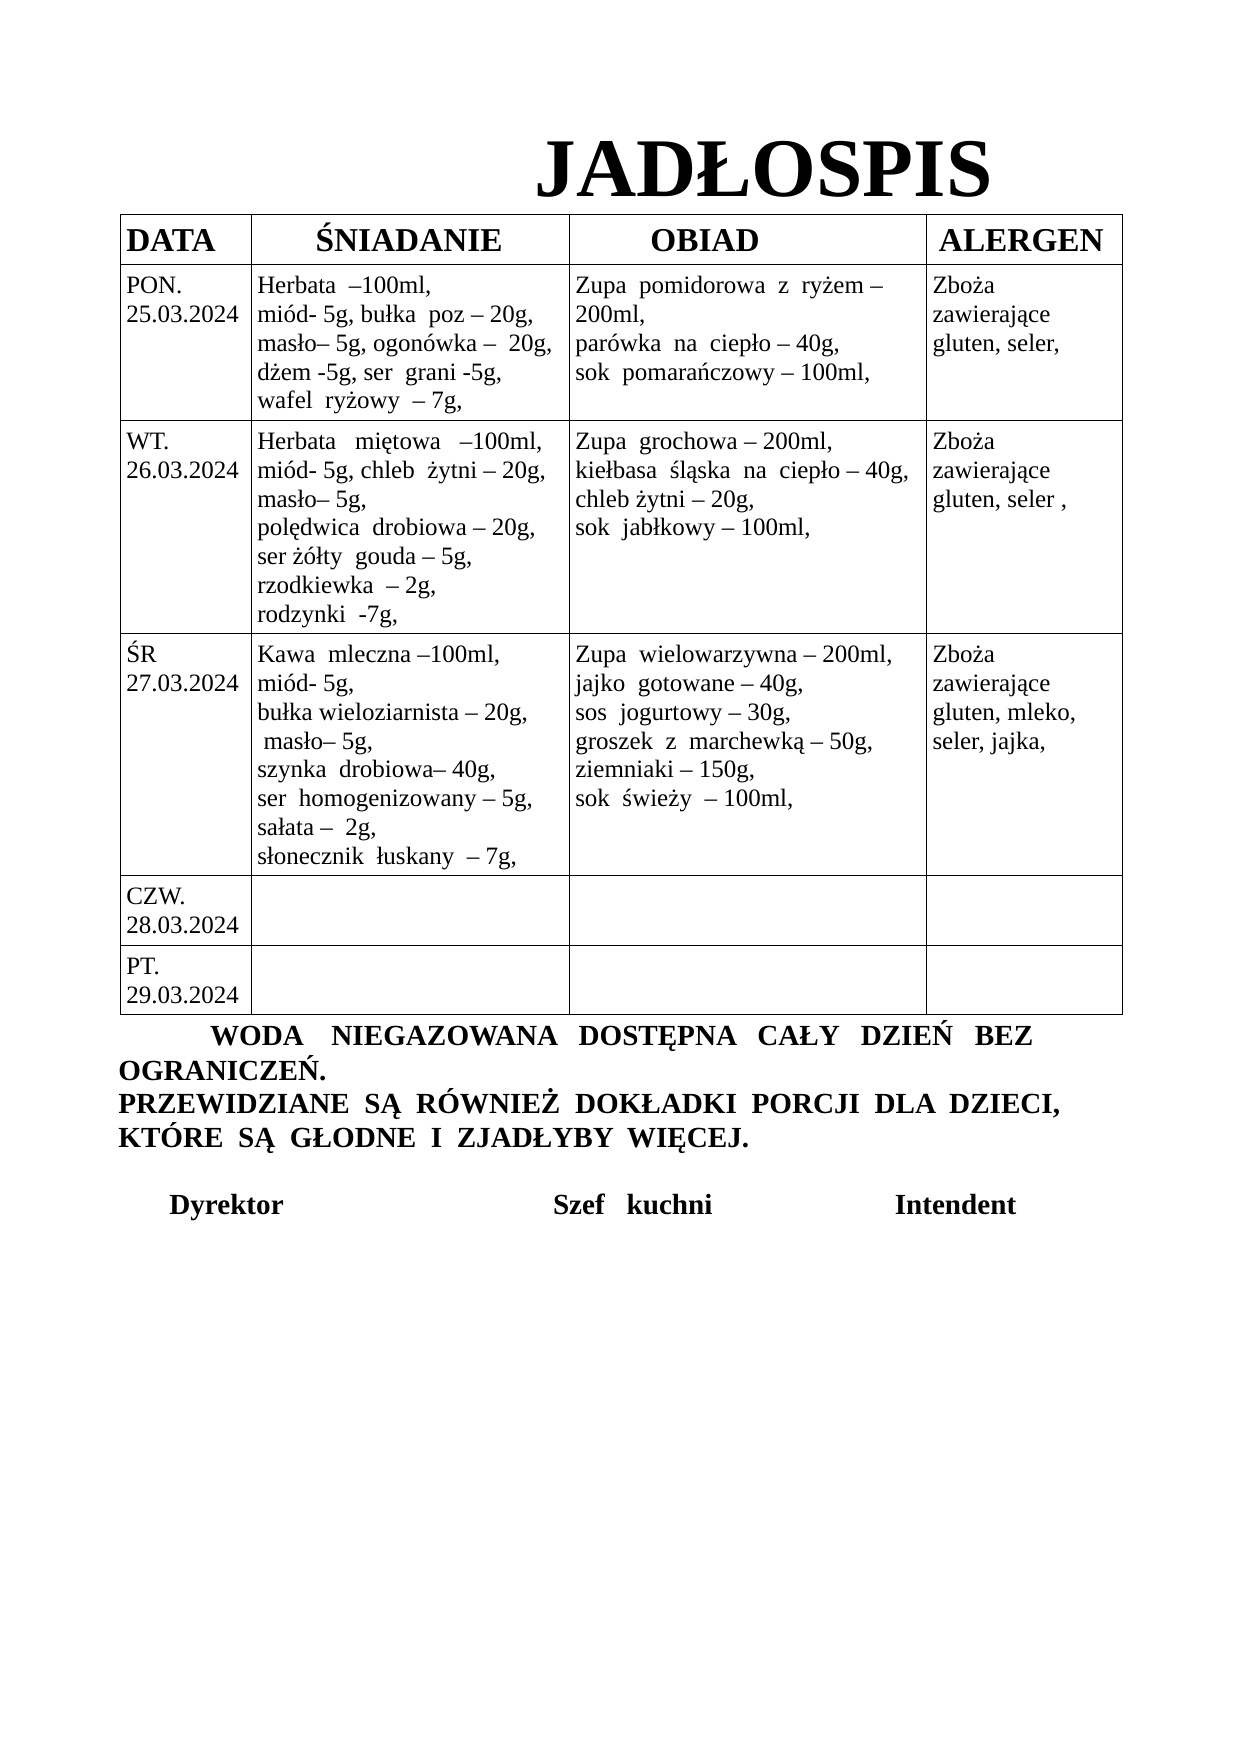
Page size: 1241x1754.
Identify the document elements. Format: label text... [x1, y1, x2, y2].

table_cell CZW. 28.03.2024 [121, 876, 251, 945]
table_cell [252, 876, 569, 945]
table_cell PON. 25.03.2024 [121, 265, 251, 420]
text Dyrektor Szef kuchni Intendent [118, 1187, 1122, 1221]
text PRZEWIDZIANE SĄ RÓWNIEŻ DOKŁADKI PORCJI DLA DZIECI, KTÓRE SĄ GŁODNE I ZJADŁYBY WIĘCEJ. [118, 1087, 1122, 1154]
table_cell Zboża zawierające gluten, mleko, seler, jajka, [927, 634, 1122, 875]
table_cell Zboża zawierające gluten, seler , [927, 421, 1122, 633]
table_cell [927, 946, 1122, 1014]
table_header ALERGEN [927, 215, 1122, 264]
table_cell Zboża zawierające gluten, seler, [927, 265, 1122, 420]
text WODA NIEGAZOWANA DOSTĘPNA CAŁY DZIEŃ BEZ OGRANICZEŃ. [118, 1015, 1122, 1087]
table_cell [570, 946, 926, 1014]
table_header ŚNIADANIE [252, 215, 569, 264]
table_cell Zupa wielowarzywna – 200ml, jajko gotowane – 40g, sos jogurtowy – 30g, groszek z marchewką – 50g, ziemniaki – 150g, sok świeży – 100ml, [570, 634, 926, 875]
table_cell [927, 876, 1122, 945]
table_cell Zupa grochowa – 200ml, kiełbasa śląska na ciepło – 40g, chleb żytni – 20g, sok jabłkowy – 100ml, [570, 421, 926, 633]
table_cell Herbata miętowa –100ml, miód- 5g, chleb żytni – 20g, masło– 5g, polędwica drobiowa – 20g, ser żółty gouda – 5g, rzodkiewka – 2g, rodzynki -7g, [252, 421, 569, 633]
table_cell Herbata –100ml, miód- 5g, bułka poz – 20g, masło– 5g, ogonówka – 20g, dżem -5g, ser grani -5g, wafel ryżowy – 7g, [252, 265, 569, 420]
table_cell WT. 26.03.2024 [121, 421, 251, 633]
table_cell [570, 876, 926, 945]
table_cell PT. 29.03.2024 [121, 946, 251, 1014]
table_cell Zupa pomidorowa z ryżem – 200ml, parówka na ciepło – 40g, sok pomarańczowy – 100ml, [570, 265, 926, 420]
text JADŁOSPIS [118, 118, 1122, 214]
table_header DATA [121, 215, 251, 264]
table_cell ŚR 27.03.2024 [121, 634, 251, 875]
table_header OBIAD [570, 215, 926, 264]
table_cell [252, 946, 569, 1014]
table_cell Kawa mleczna –100ml, miód- 5g, bułka wieloziarnista – 20g, masło– 5g, szynka drobiowa– 40g, ser homogenizowany – 5g, sałata – 2g, słonecznik łuskany – 7g, [252, 634, 569, 875]
